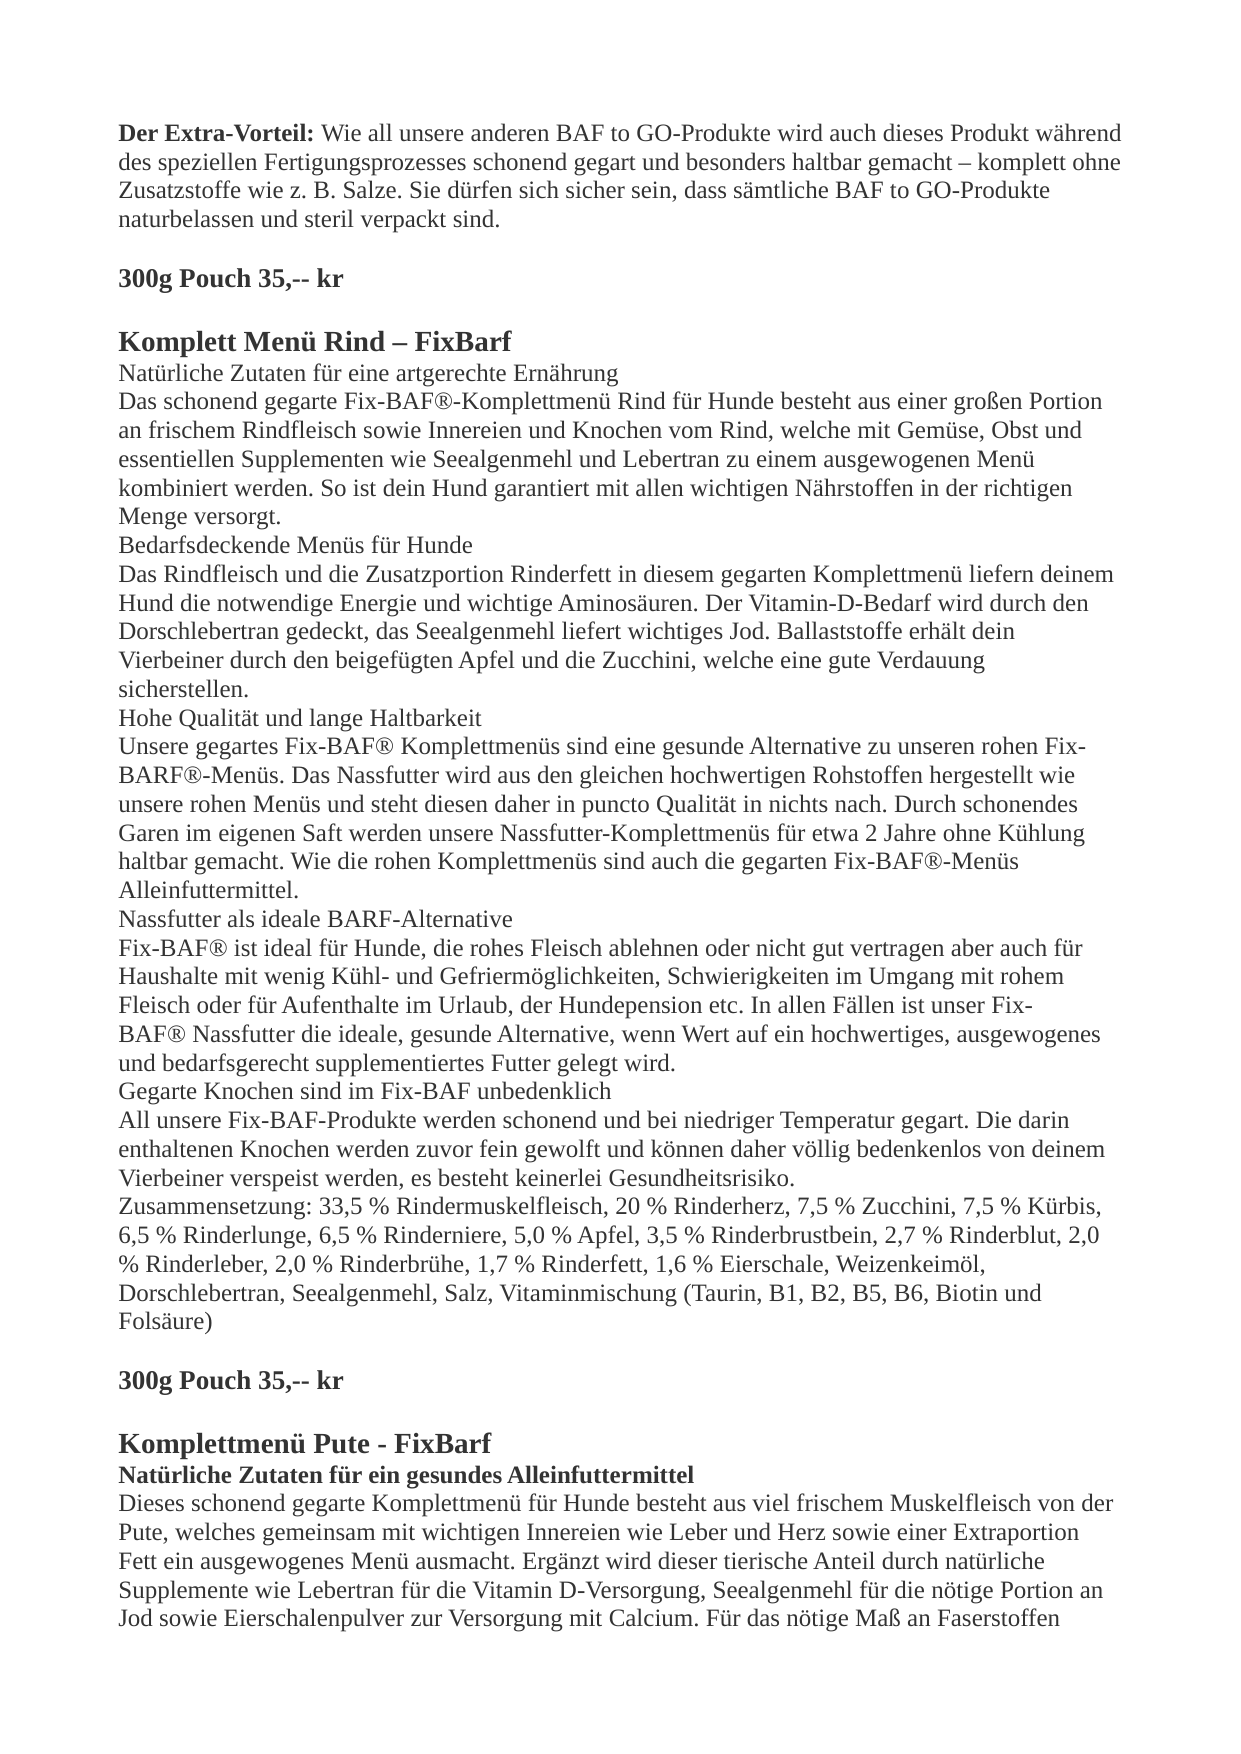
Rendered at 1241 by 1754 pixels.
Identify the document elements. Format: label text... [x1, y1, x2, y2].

text Hohe Qualität und lange Haltbarkeit Unsere gegartes Fix-BAF® Komplettmenüs sind eine gesunde Alternative zu unseren rohen Fix-BARF®-Menüs. Das Nassfutter wird aus den gleichen hochwertigen Rohstoffen hergestellt wie unsere rohen Menüs und steht diesen daher in puncto Qualität in nichts nach. Durch schonendes Garen im eigenen Saft werden unsere Nassfutter-Komplettmenüs für etwa 2 Jahre ohne Kühlung haltbar gemacht. Wie die rohen Komplettmenüs sind auch die gegarten Fix-BAF®-Menüs Alleinfuttermittel. [118, 703, 1122, 904]
text Bedarfsdeckende Menüs für Hunde Das Rindfleisch und die Zusatzportion Rinderfett in diesem gegarten Komplettmenü liefern deinem Hund die notwendige Energie und wichtige Aminosäuren. Der Vitamin-D-Bedarf wird durch den Dorschlebertran gedeckt, das Seealgenmehl liefert wichtiges Jod. Ballaststoffe erhält dein Vierbeiner durch den beigefügten Apfel und die Zucchini, welche eine gute Verdauung sicherstellen. [118, 530, 1122, 703]
text 300g Pouch 35,-- kr [118, 1364, 1122, 1395]
text Zusammensetzung: 33,5 % Rindermuskelfleisch, 20 % Rinderherz, 7,5 % Zucchini, 7,5 % Kürbis, 6,5 % Rinderlunge, 6,5 % Rinderniere, 5,0 % Apfel, 3,5 % Rinderbrustbein, 2,7 % Rinderblut, 2,0 % Rinderleber, 2,0 % Rinderbrühe, 1,7 % Rinderfett, 1,6 % Eierschale, Weizenkeimöl, Dorschlebertran, Seealgenmehl, Salz, Vitaminmischung (Taurin, B1, B2, B5, B6, Biotin und Folsäure) [118, 1191, 1122, 1335]
text 300g Pouch 35,-- kr [118, 262, 1122, 293]
text Komplett Menü Rind – FixBarf [118, 324, 1122, 358]
text Nassfutter als ideale BARF-Alternative Fix-BAF® ist ideal für Hunde, die rohes Fleisch ablehnen oder nicht gut vertragen aber auch für Haushalte mit wenig Kühl- und Gefriermöglichkeiten, Schwierigkeiten im Umgang mit rohem Fleisch oder für Aufenthalte im Urlaub, der Hundepension etc. In allen Fällen ist unser Fix-BAF® Nassfutter die ideale, gesunde Alternative, wenn Wert auf ein hochwertiges, ausgewogenes und bedarfsgerecht supplementiertes Futter gelegt wird. [118, 904, 1122, 1076]
text Natürliche Zutaten für eine artgerechte Ernährung Das schonend gegarte Fix-BAF®-Komplettmenü Rind für Hunde besteht aus einer großen Portion an frischem Rindfleisch sowie Innereien und Knochen vom Rind, welche mit Gemüse, Obst und essentiellen Supplementen wie Seealgenmehl und Lebertran zu einem ausgewogenen Menü kombiniert werden. So ist dein Hund garantiert mit allen wichtigen Nährstoffen in der richtigen Menge versorgt. [118, 358, 1122, 530]
text Komplettmenü Pute - FixBarf [118, 1426, 1122, 1460]
text Natürliche Zutaten für ein gesundes Alleinfuttermittel Dieses schonend gegarte Komplettmenü für Hunde besteht aus viel frischem Muskelfleisch von der Pute, welches gemeinsam mit wichtigen Innereien wie Leber und Herz sowie einer Extraportion Fett ein ausgewogenes Menü ausmacht. Ergänzt wird dieser tierische Anteil durch natürliche Supplemente wie Lebertran für die Vitamin D-Versorgung, Seealgenmehl für die nötige Portion an Jod sowie Eierschalenpulver zur Versorgung mit Calcium. Für das nötige Maß an Faserstoffen [118, 1460, 1122, 1632]
text Der Extra-Vorteil: Wie all unsere anderen BAF to GO-Produkte wird auch dieses Produkt während des speziellen Fertigungsprozesses schonend gegart und besonders haltbar gemacht – komplett ohne Zusatzstoffe wie z. B. Salze. Sie dürfen sich sicher sein, dass sämtliche BAF to GO-Produkte naturbelassen und steril verpackt sind. [118, 118, 1122, 233]
text Gegarte Knochen sind im Fix-BAF unbedenklich All unsere Fix-BAF-Produkte werden schonend und bei niedriger Temperatur gegart. Die darin enthaltenen Knochen werden zuvor fein gewolft und können daher völlig bedenkenlos von deinem Vierbeiner verspeist werden, es besteht keinerlei Gesundheitsrisiko. [118, 1076, 1122, 1191]
